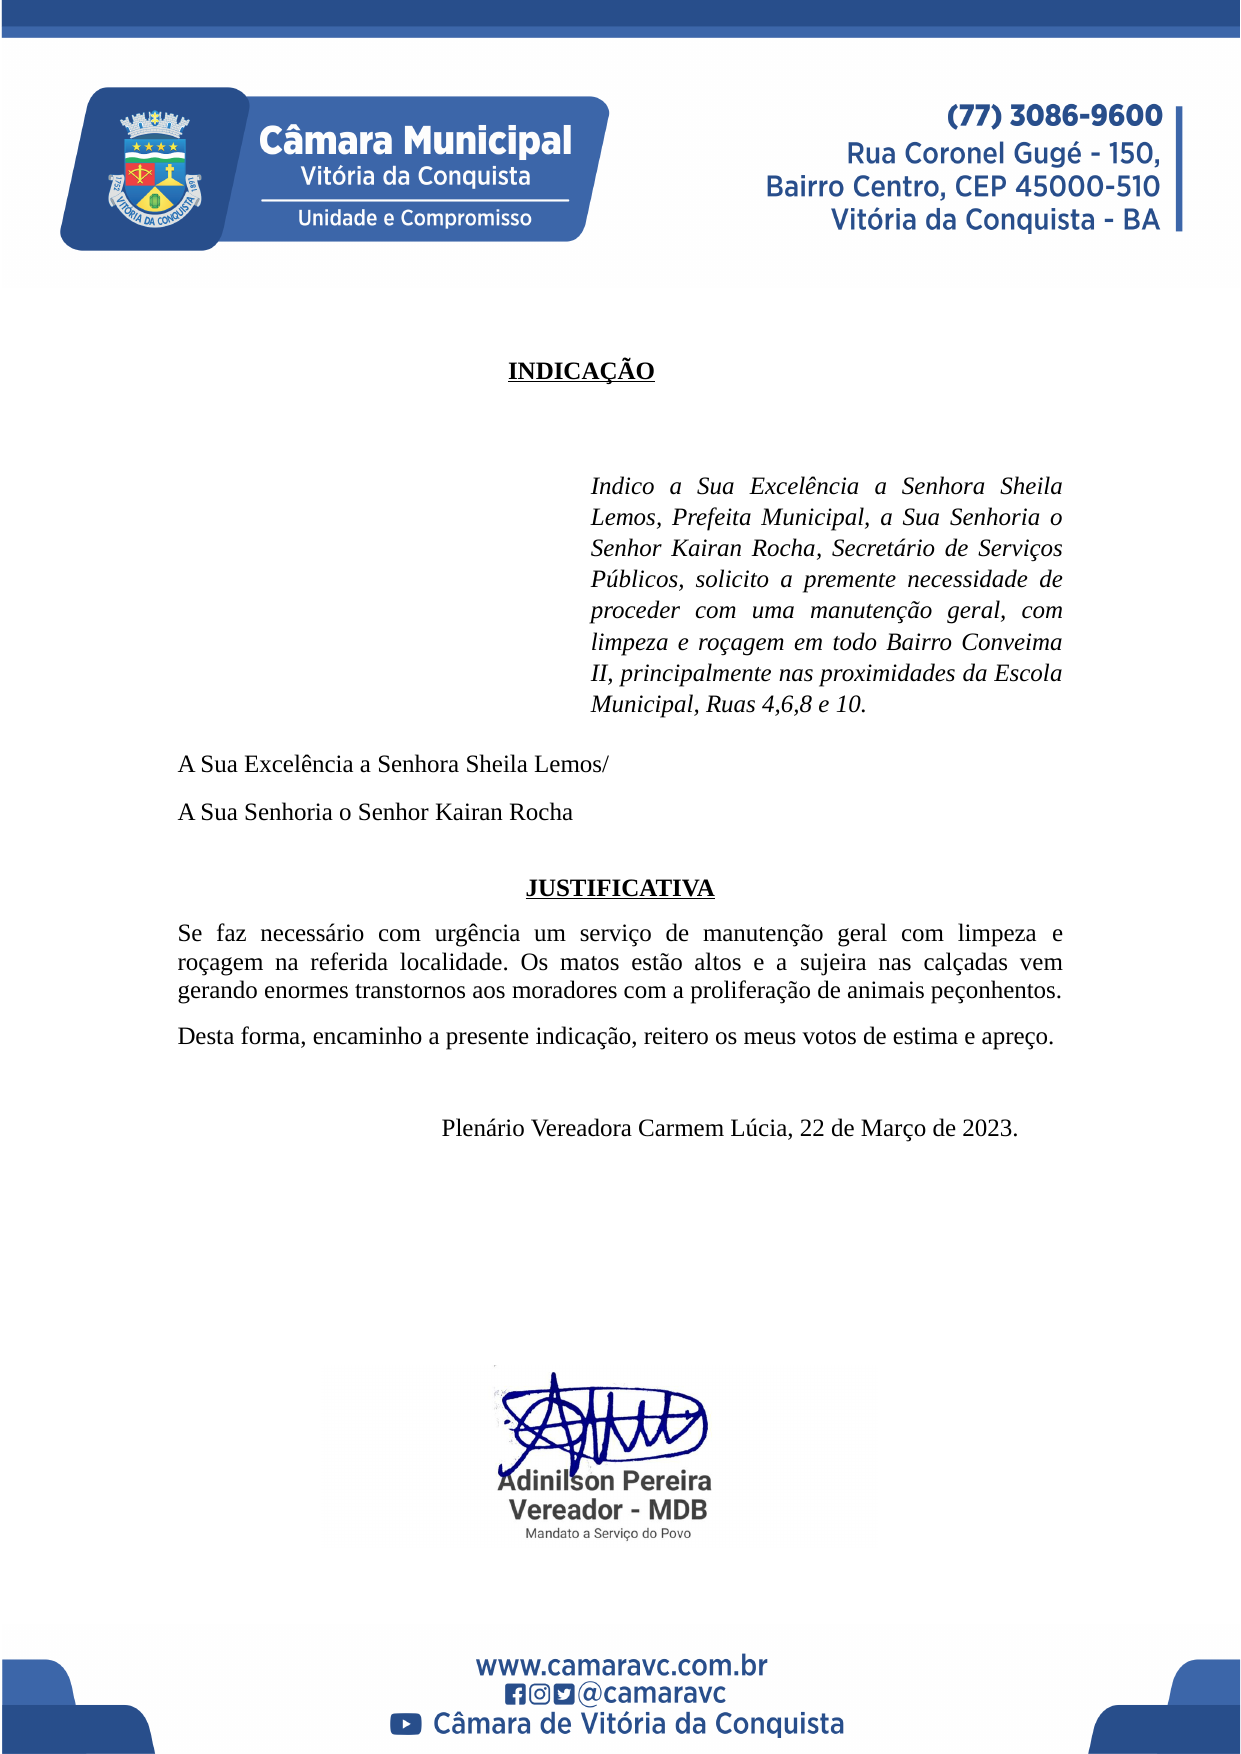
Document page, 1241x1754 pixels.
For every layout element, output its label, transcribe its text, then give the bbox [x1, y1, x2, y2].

text JUSTIFICATIVA [177, 873, 1063, 901]
picture [2, 1624, 1241, 1754]
text A Sua Excelência a Senhora Sheila Lemos/ [177, 749, 1063, 778]
text Desta forma, encaminho a presente indicação, reitero os meus votos de estima e apreço. [177, 1021, 1063, 1050]
text INDICAÇÃO [508, 356, 1063, 384]
picture [1, 0, 1240, 288]
text Plenário Vereadora Carmem Lúcia, 22 de Março de 2023. [177, 1113, 1063, 1142]
text Se faz necessário com urgência um serviço de manutenção geral com limpeza e roçagem na referida localidade. Os matos estão altos e a sujeira nas calçadas vem gerando enormes transtornos aos moradores com a proliferação de animais peçonhentos. [177, 918, 1063, 1004]
picture [321, 1365, 879, 1548]
text Indico a Sua Excelência a Senhora Sheila Lemos, Prefeita Municipal, a Sua Senhoria o Senhor Kairan Rocha, Secretário de Serviços Públicos, solicito a premente necessidade de proceder com uma manutenção geral, com limpeza e roçagem em todo Bairro Conveima II, principalmente nas proximidades da Escola Municipal, Ruas 4,6,8 e 10. [591, 471, 1063, 717]
text A Sua Senhoria o Senhor Kairan Rocha [177, 797, 1063, 826]
